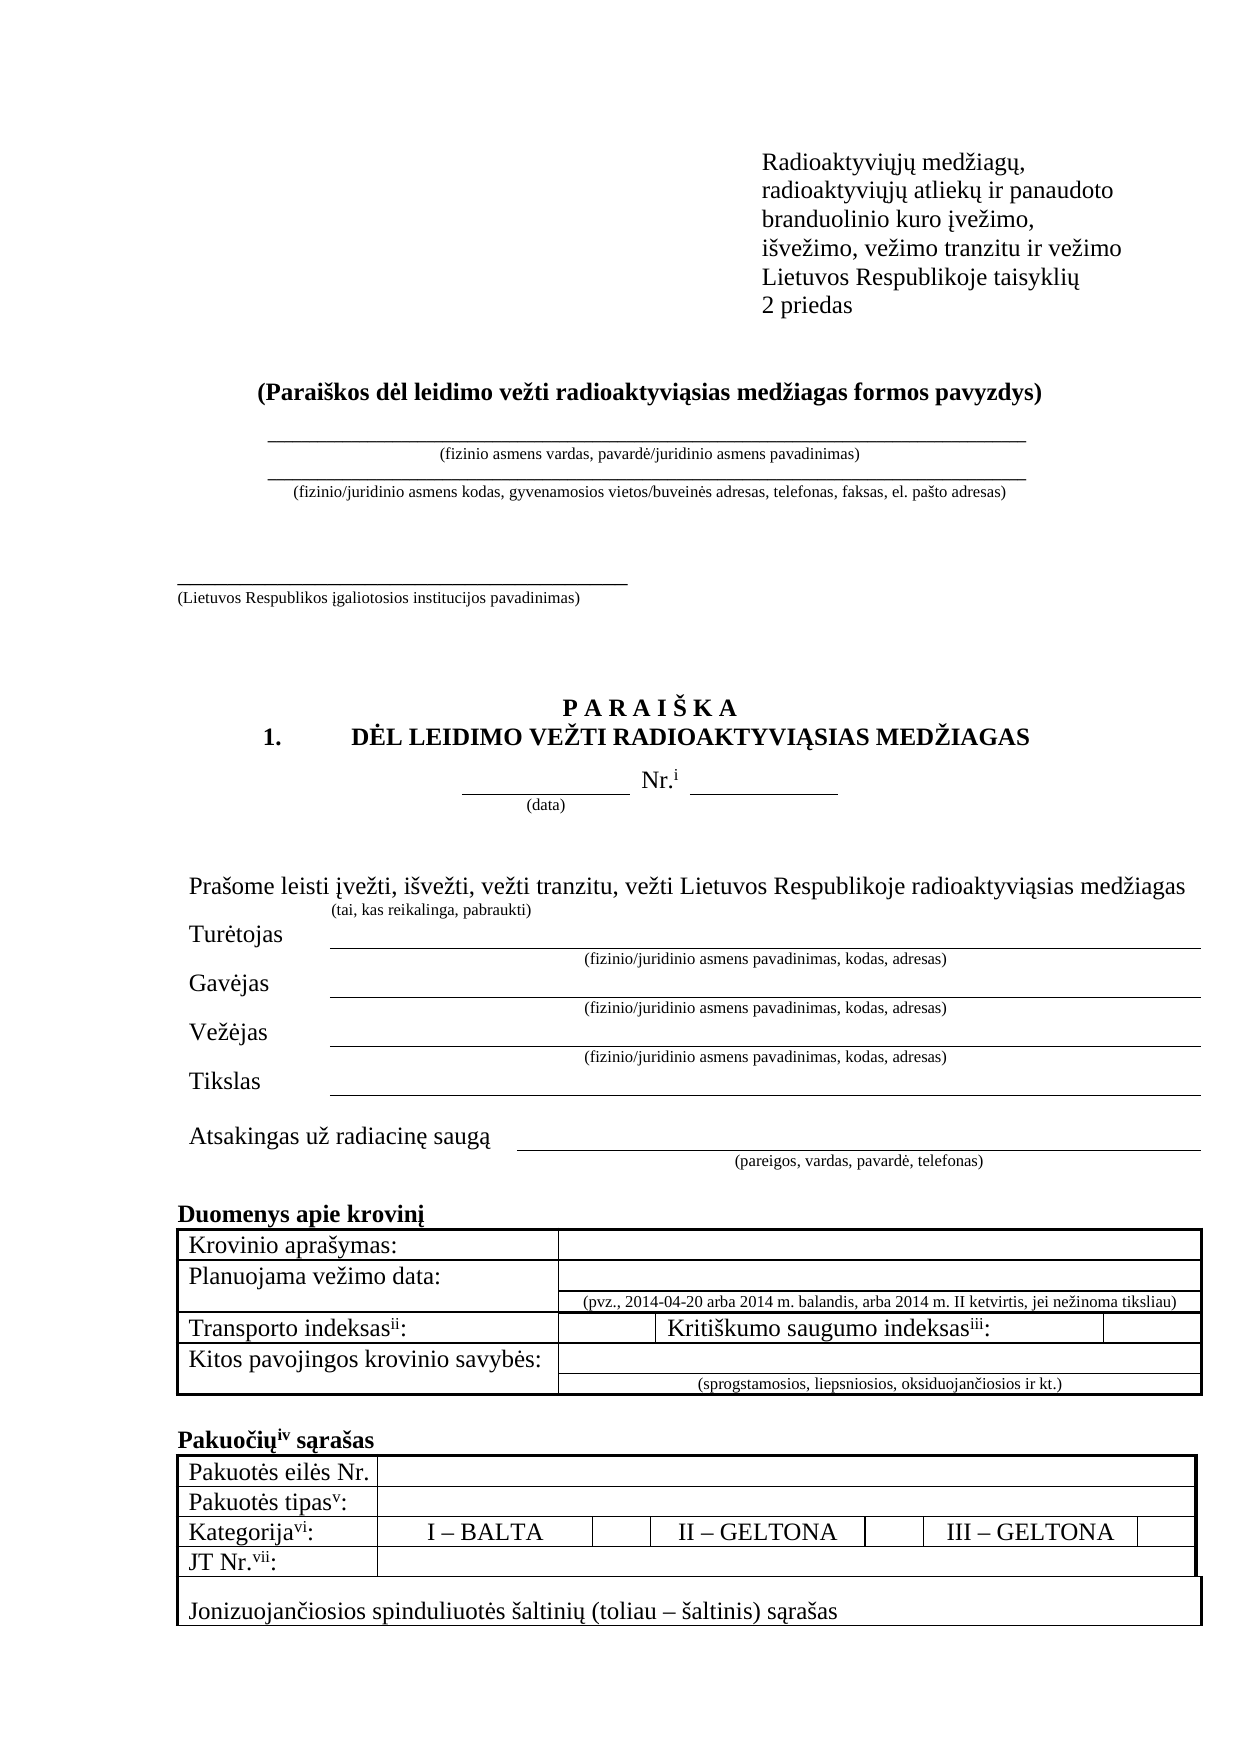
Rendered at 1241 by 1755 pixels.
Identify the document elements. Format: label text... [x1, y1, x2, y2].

text Pakuočių sąrašas [177, 1425, 1122, 1454]
table_header [559, 1231, 1200, 1259]
table_cell _ _ [866, 1517, 923, 1546]
table_cell (fizinio/juridinio asmens pavadinimas, kodas, adresas) [330, 949, 1201, 968]
table_cell [179, 1373, 558, 1393]
table_cell (fizinio/juridinio asmens pavadinimas, kodas, adresas) [330, 998, 1201, 1017]
table_cell Gavėjas [177, 968, 305, 997]
table_cell [305, 968, 330, 997]
text ___________________________________________________________________________________________ [171, 425, 1122, 444]
table_cell [305, 1017, 330, 1046]
table_cell Atsakingas už radiacinę saugą [177, 1095, 517, 1150]
table_header [690, 765, 837, 794]
table_cell Tikslas [177, 1066, 305, 1095]
table_cell [330, 968, 1201, 997]
text ___________________________________________________________________________________________ [171, 463, 1122, 482]
table_cell [690, 795, 837, 814]
table_cell [305, 997, 330, 1017]
table_cell Transporto indeksas: [179, 1313, 558, 1342]
table_cell [685, 900, 1201, 919]
text (Lietuvos Respublikos įgaliotosios institucijos pavadinimas) [177, 588, 1122, 607]
table_cell [305, 919, 330, 948]
table_cell [330, 1017, 1201, 1046]
table_cell Jonizuojančiosios spinduliuotės šaltinių (toliau – šaltinis) sąrašas [179, 1577, 1200, 1625]
text (fizinio/juridinio asmens kodas, gyvenamosios vietos/buveinės adresas, telefonas, faksas, el. pašto adresas) [177, 482, 1122, 501]
table_cell Kategorija: [179, 1517, 377, 1546]
table_cell [630, 794, 690, 814]
table_cell [177, 1150, 517, 1170]
table_cell _ _ [593, 1517, 650, 1546]
text (fizinio asmens vardas, pavardė/juridinio asmens pavadinimas) [177, 444, 1122, 463]
table_cell III – GELTONA [924, 1517, 1137, 1546]
table_cell (pvz., 2014-04-20 arba 2014 m. balandis, arba 2014 m. II ketvirtis, jei nežinoma tiksliau) [559, 1292, 1200, 1311]
table_cell Vežėjas [177, 1017, 305, 1046]
table_cell [517, 1096, 1201, 1150]
table_cell [305, 1066, 330, 1095]
table_cell [378, 1547, 1194, 1576]
table_cell (sprogstamosios, liepsniosios, oksiduojančiosios ir kt.) [559, 1374, 1200, 1393]
table_header [378, 1457, 1194, 1486]
table_cell [330, 1066, 1201, 1095]
table_header Pakuotės eilės Nr. [179, 1457, 377, 1486]
table_cell (pareigos, vardas, pavardė, telefonas) [517, 1151, 1201, 1170]
table_cell [1104, 1314, 1200, 1342]
table_cell [179, 1290, 558, 1311]
text ____________________________________ [177, 559, 1122, 588]
table_cell [330, 919, 1201, 948]
text Radioaktyviųjų medžiagų, radioaktyviųjų atliekų ir panaudoto branduolinio kuro įvežimo, išvežimo, vežimo tranzitu ir vežimo Lietuvos Respublikoje taisyklių [762, 147, 1122, 291]
table_cell Kritiškumo saugumo indeksas: [656, 1314, 1103, 1342]
table_header Prašome leisti įvežti, išvežti, vežti tranzitu, vežti Lietuvos Respublikoje radioaktyviąsias medžiagas [177, 871, 1201, 900]
table_cell (tai, kas reikalinga, pabraukti) [177, 900, 685, 919]
table_cell [378, 1487, 1194, 1516]
table_cell [305, 1046, 330, 1066]
table_cell Planuojama vežimo data: [179, 1261, 558, 1290]
text P a r a i š k a [177, 693, 1122, 722]
table_cell [177, 948, 305, 968]
table_cell [177, 997, 305, 1017]
table_cell Kitos pavojingos krovinio savybės: [179, 1344, 558, 1373]
table_cell [559, 1261, 1200, 1290]
text Duomenys apie krovinį [177, 1199, 1122, 1227]
table_cell Pakuotės tipas: [179, 1487, 377, 1516]
table_cell _ _ [1138, 1517, 1194, 1546]
table_cell [177, 1046, 305, 1066]
table_header Krovinio aprašymas: [179, 1231, 558, 1259]
table_cell (fizinio/juridinio asmens pavadinimas, kodas, adresas) [330, 1047, 1201, 1066]
table_cell [305, 948, 330, 968]
table_header [462, 765, 630, 794]
subtitle Dėl LEIDIMO VEŽTI radioaktyviĄSIAS medžiagAS [177, 722, 1122, 751]
table_cell I – BALTA [378, 1517, 592, 1546]
table_cell [559, 1314, 655, 1342]
table_cell [559, 1344, 1200, 1373]
text (Paraiškos dėl leidimo vežti radioaktyviąsias medžiagas formos pavyzdys) [177, 377, 1122, 406]
table_cell JT Nr.: [179, 1547, 377, 1576]
text 2 priedas [762, 291, 1122, 319]
table_header Nr. [630, 765, 690, 794]
table_cell (data) [462, 795, 630, 814]
table_cell II – GELTONA [651, 1517, 864, 1546]
table_cell Turėtojas [177, 919, 305, 948]
